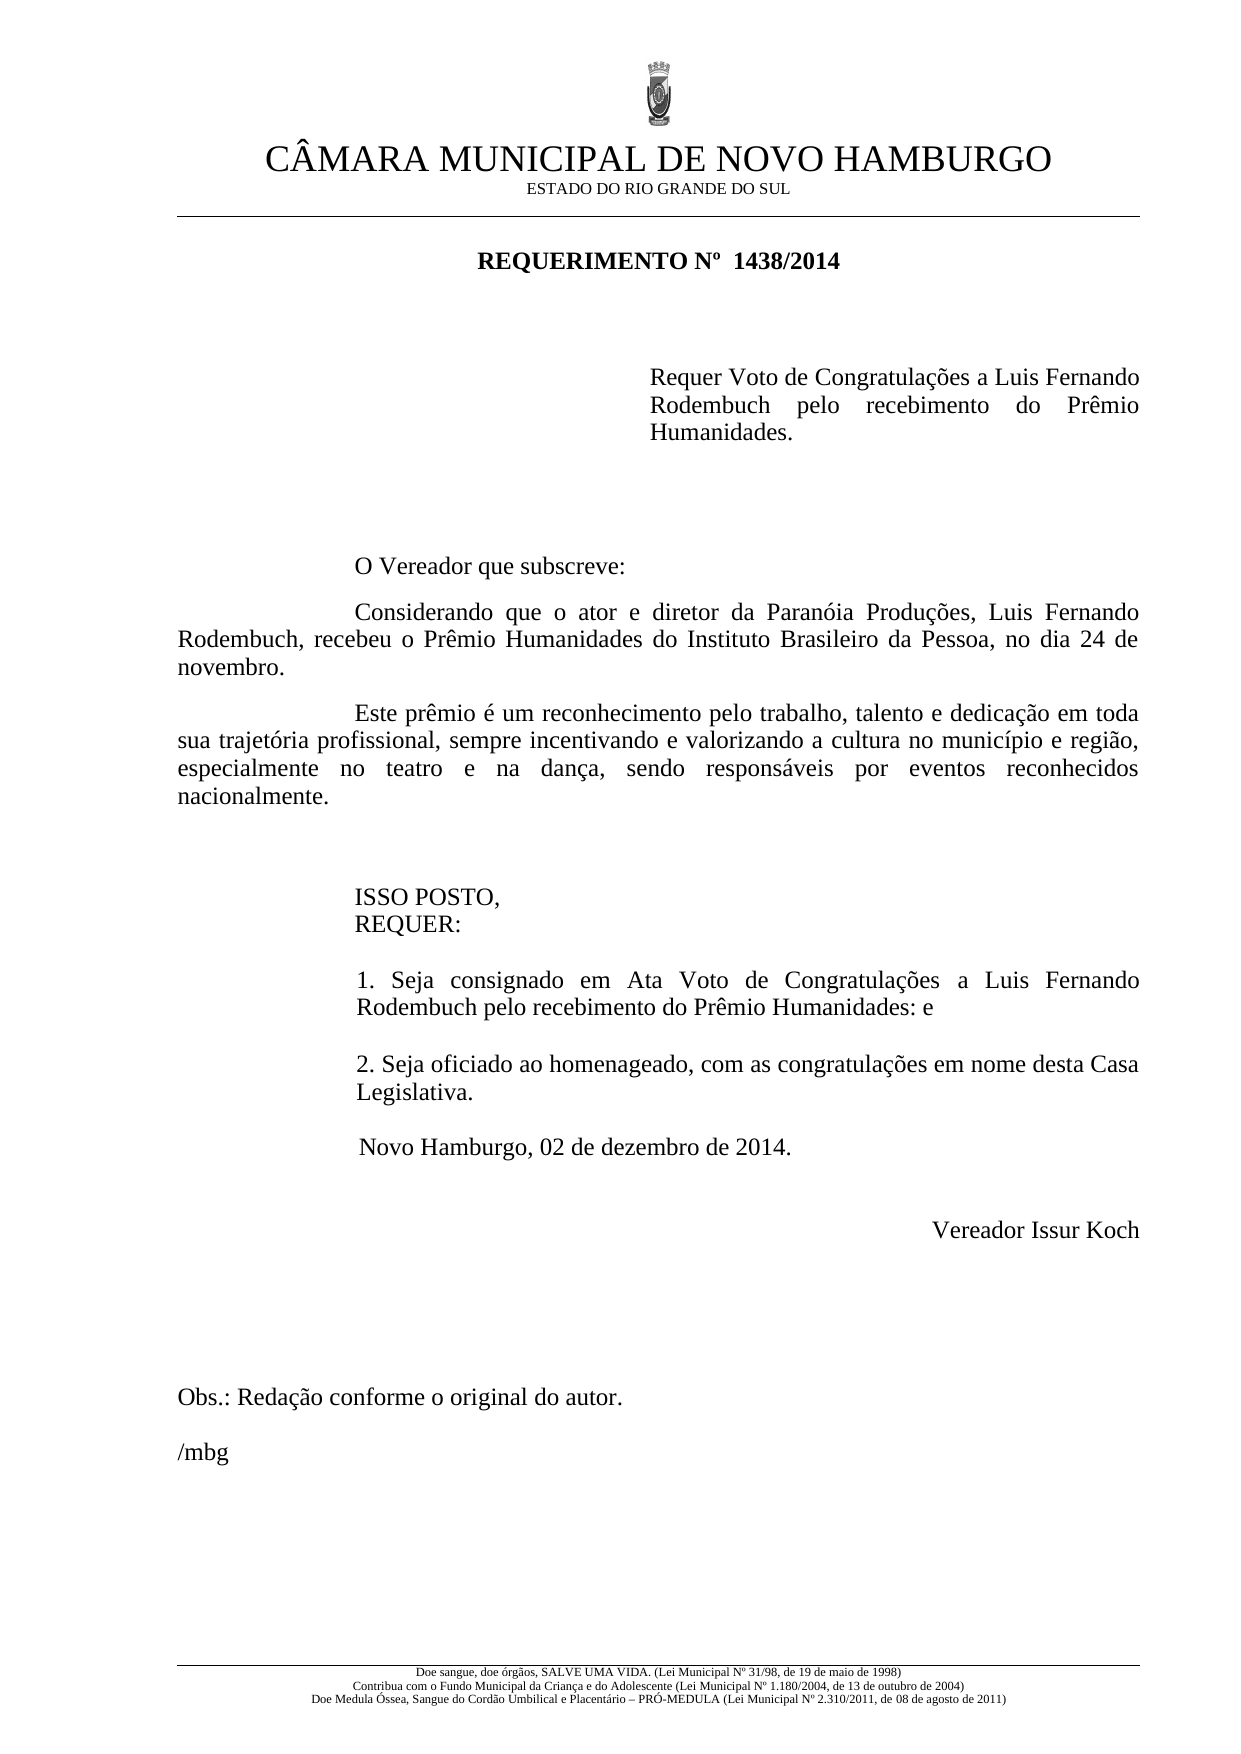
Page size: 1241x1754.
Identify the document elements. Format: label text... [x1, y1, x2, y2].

text Requer Voto de Congratulações a Luis Fernando Rodembuch pelo recebimento do Prêmio Humanidades. [649, 363, 1140, 446]
text Obs.: Redação conforme o original do autor. [177, 1383, 1140, 1411]
text Considerando que o ator e diretor da Paranóia Produções, Luis Fernando Rodembuch, recebeu o Prêmio Humanidades do Instituto Brasileiro da Pessoa, no dia 24 de novembro. [177, 598, 1140, 681]
list Novo Hamburgo, 02 de dezembro de 2014. [177, 1133, 1140, 1161]
text O Vereador que subscreve: [177, 552, 1140, 580]
text REQUER: [177, 910, 1140, 938]
text REQUERIMENTO Nº 1438/2014 [177, 247, 1140, 274]
list 2. Seja oficiado ao homenageado, com as congratulações em nome desta Casa Legislativa. [356, 1050, 1140, 1106]
text Este prêmio é um reconhecimento pelo trabalho, talento e dedicação em toda sua trajetória profissional, sempre incentivando e valorizando a cultura no município e região, especialmente no teatro e na dança, sendo responsáveis por eventos reconhecidos nacionalmente. [177, 699, 1140, 809]
text ISSO POSTO, [177, 883, 1140, 910]
text /mbg [177, 1438, 1140, 1466]
text 1. Seja consignado em Ata Voto de Congratulações a Luis Fernando Rodembuch pelo recebimento do Prêmio Humanidades: e [356, 966, 1140, 1021]
text Vereador Issur Koch [177, 1217, 1140, 1244]
